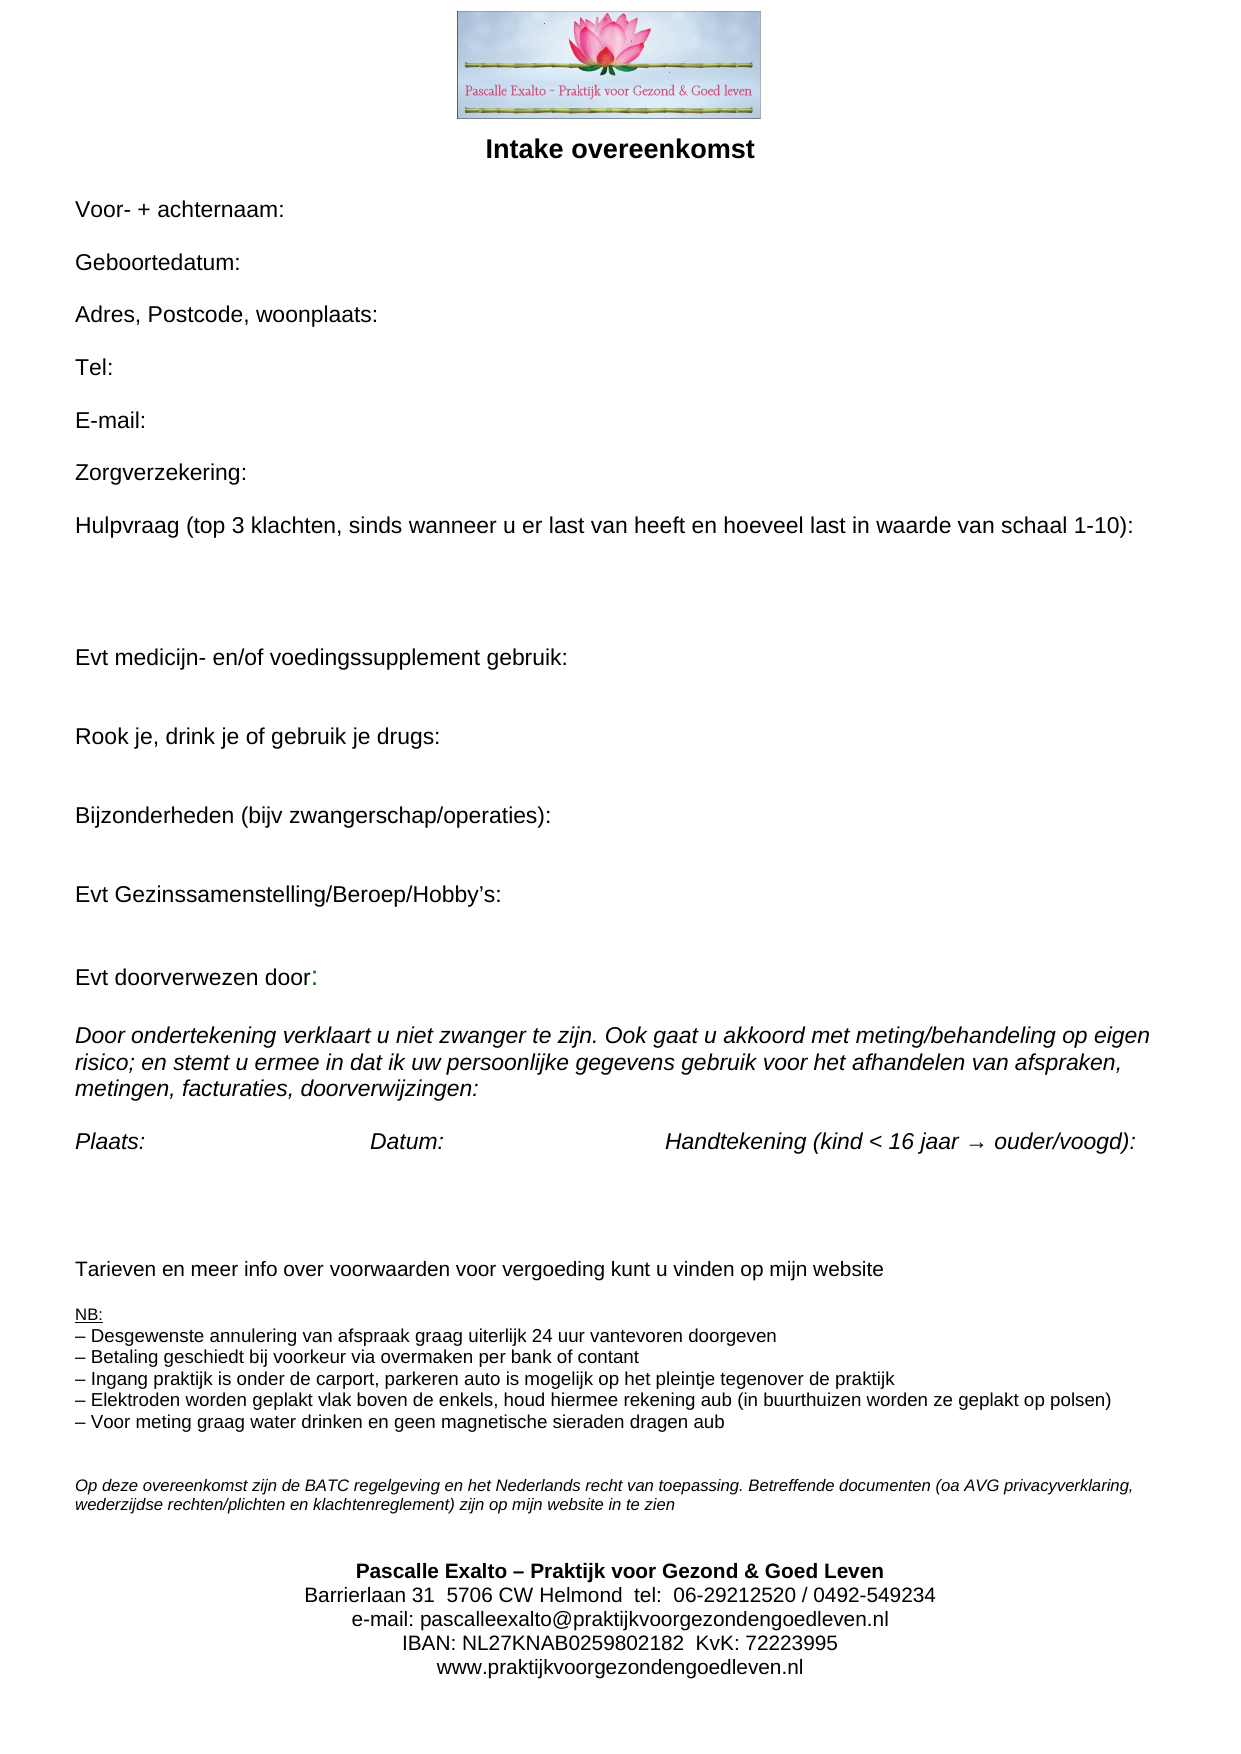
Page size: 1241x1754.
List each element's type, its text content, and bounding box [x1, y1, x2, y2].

text Op deze overeenkomst zijn de BATC regelgeving en het Nederlands recht van toepassing. Betreffende documenten (oa AVG privacyverklaring, wederzijdse rechten/plichten en klachtenreglement) zijn op mijn website in te zien [75, 1475, 1165, 1514]
text Rook je, drink je of gebruik je drugs: [75, 723, 1165, 749]
text – Elektroden worden geplakt vlak boven de enkels, houd hiermee rekening aub (in buurthuizen worden ze geplakt op polsen) [75, 1389, 1165, 1411]
text – Betaling geschiedt bij voorkeur via overmaken per bank of contant [75, 1346, 1165, 1367]
text E-mail: [75, 407, 1165, 433]
picture [457, 11, 761, 119]
text Plaats: Datum: Handtekening (kind < 16 jaar → ouder/voogd): [75, 1128, 1165, 1154]
text Door ondertekening verklaart u niet zwanger te zijn. Ook gaat u akkoord met meting/behandeling op eigen risico; en stemt u ermee in dat ik uw persoonlijke gegevens gebruik voor het afhandelen van afspraken, metingen, facturaties, doorverwijzingen: [75, 1022, 1165, 1102]
text – Desgewenste annulering van afspraak graag uiterlijk 24 uur vantevoren doorgeven [75, 1324, 1165, 1346]
text Tarieven en meer info over voorwaarden voor vergoeding kunt u vinden op mijn website [75, 1257, 1165, 1281]
text NB: [75, 1305, 1165, 1324]
text – Ingang praktijk is onder de carport, parkeren auto is mogelijk op het pleintje tegenover de praktijk [75, 1367, 1165, 1389]
text Hulpvraag (top 3 klachten, sinds wanneer u er last van heeft en hoeveel last in waarde van schaal 1-10): [75, 512, 1165, 538]
text Intake overeenkomst [75, 133, 1165, 164]
text Evt Gezinssamenstelling/Beroep/Hobby’s: [75, 881, 1165, 907]
text Bijzonderheden (bijv zwangerschap/operaties): [75, 802, 1165, 828]
text Tel: [75, 354, 1165, 380]
text Evt medicijn- en/of voedingssupplement gebruik: [75, 644, 1165, 670]
text Adres, Postcode, woonplaats: [75, 301, 1165, 327]
text Geboortedatum: [75, 248, 1165, 275]
text Zorgverzekering: [75, 459, 1165, 486]
text Evt doorverwezen door: [75, 960, 1165, 991]
text Voor- + achternaam: [75, 196, 1165, 222]
text – Voor meting graag water drinken en geen magnetische sieraden dragen aub [75, 1411, 1165, 1432]
